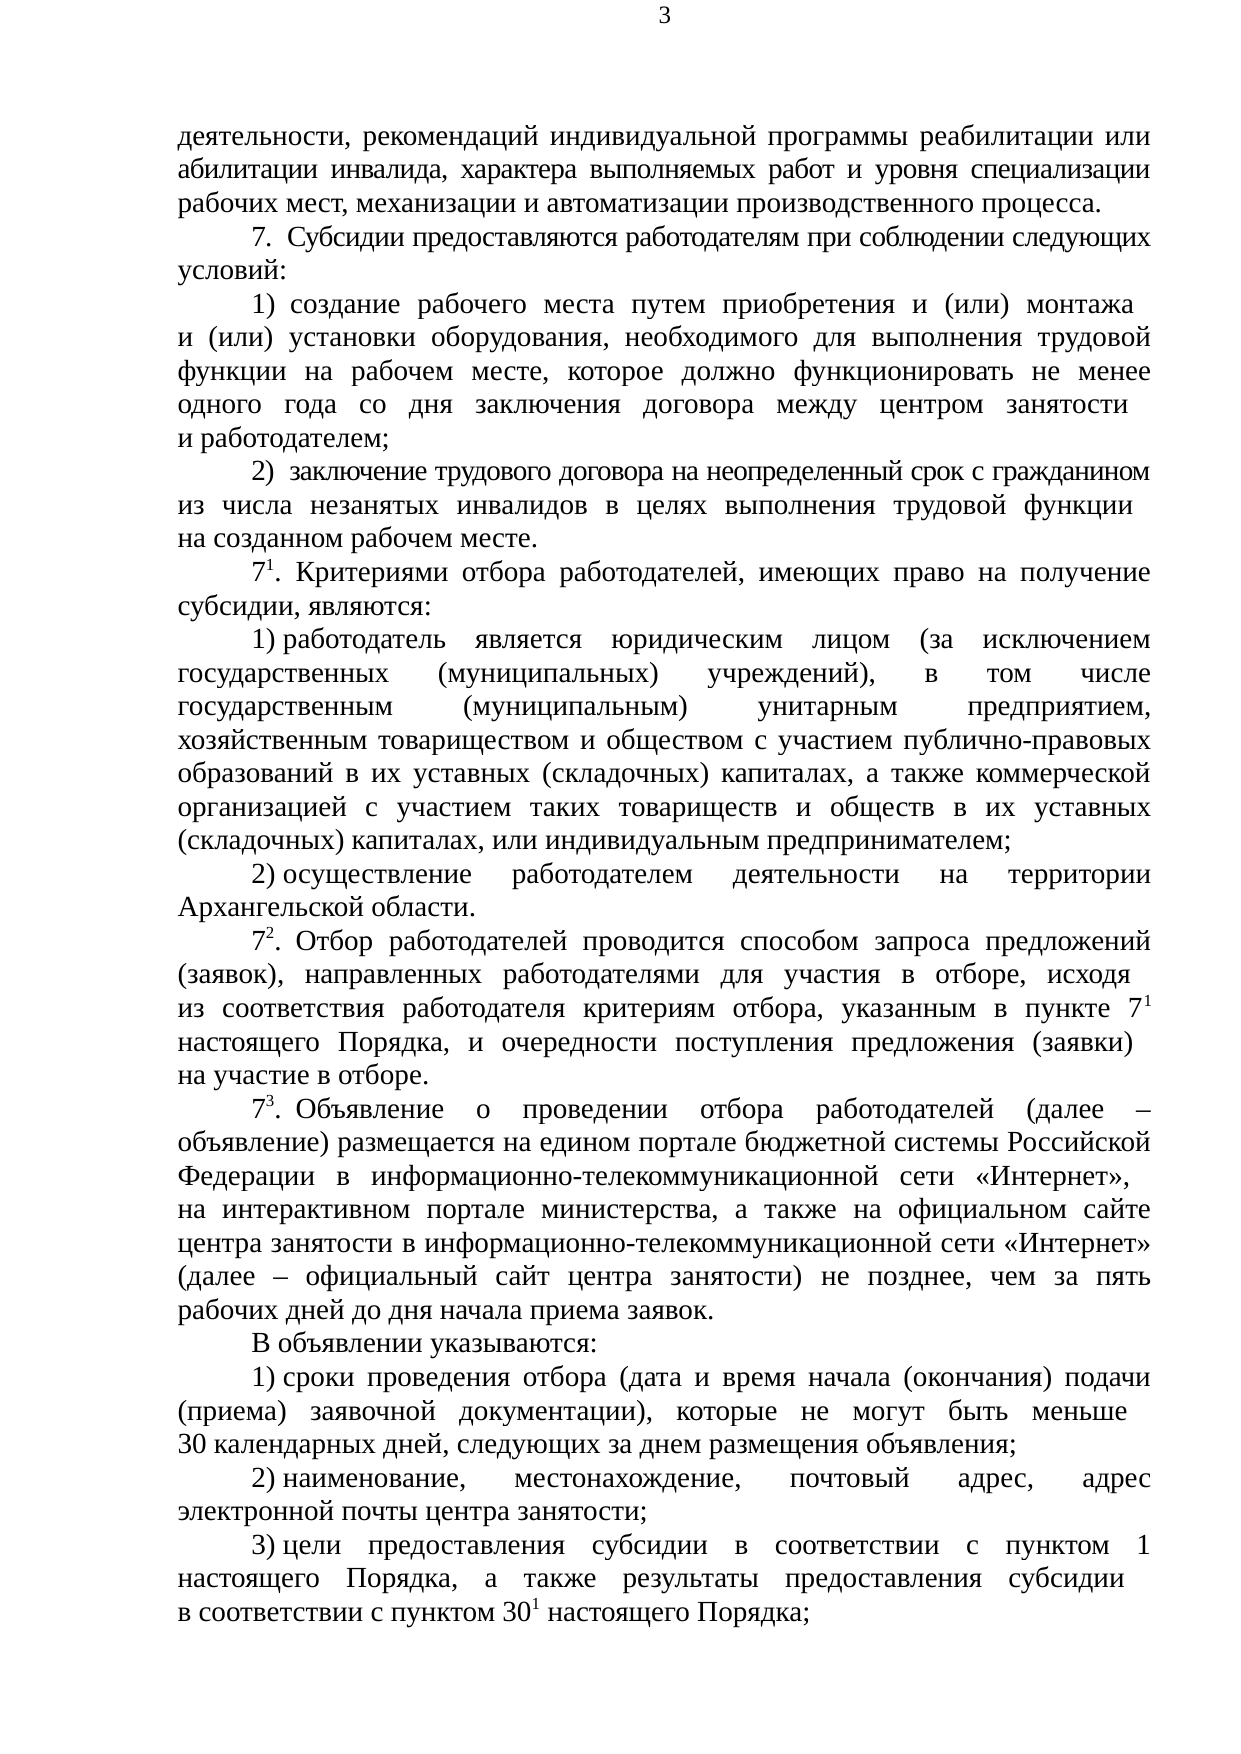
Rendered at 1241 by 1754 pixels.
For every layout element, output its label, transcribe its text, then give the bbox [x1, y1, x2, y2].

text 1) создание рабочего места путем приобретения и (или) монтажа и (или) установки оборудования, необходимого для выполнения трудовой функции на рабочем месте, которое должно функционировать не менее одного года со дня заключения договора между центром занятости и работодателем; [177, 286, 1152, 453]
text 1) работодатель является юридическим лицом (за исключением государственных (муниципальных) учреждений), в том числе государственным (муниципальным) унитарным предприятием, хозяйственным товариществом и обществом с участием публично-правовых образований в их уставных (складочных) капиталах, а также коммерческой организацией с участием таких товариществ и обществ в их уставных (складочных) капиталах, или индивидуальным предпринимателем; [177, 621, 1152, 856]
text 2) заключение трудового договора на неопределенный срок с гражданином из числа незанятых инвалидов в целях выполнения трудовой функции на созданном рабочем месте. [177, 453, 1152, 554]
text 1) сроки проведения отбора (дата и время начала (окончания) подачи (приема) заявочной документации), которые не могут быть меньше 30 календарных дней, следующих за днем размещения объявления; [177, 1359, 1152, 1460]
text 71. Критериями отбора работодателей, имеющих право на получение субсидии, являются: [177, 554, 1152, 621]
text 2) осуществление работодателем деятельности на территории Архангельской области. [177, 856, 1152, 923]
text В объявлении указываются: [177, 1326, 1152, 1359]
text 73. Объявление о проведении отбора работодателей (далее – объявление) размещается на едином портале бюджетной системы Российской Федерации в информационно-телекоммуникационной сети «Интернет», на интерактивном портале министерства, а также на официальном сайте центра занятости в информационно-телекоммуникационной сети «Интернет» (далее – официальный сайт центра занятости) не позднее, чем за пять рабочих дней до дня начала приема заявок. [177, 1091, 1152, 1326]
text деятельности, рекомендаций индивидуальной программы реабилитации или абилитации инвалида, характера выполняемых работ и уровня специализации рабочих мест, механизации и автоматизации производственного процесса. [177, 118, 1152, 219]
text 7. Субсидии предоставляются работодателям при соблюдении следующих условий: [177, 219, 1152, 286]
text 72. Отбор работодателей проводится способом запроса предложений (заявок), направленных работодателями для участия в отборе, исходя из соответствия работодателя критериям отбора, указанным в пункте 71 настоящего Порядка, и очередности поступления предложения (заявки) на участие в отборе. [177, 923, 1152, 1091]
text 3) цели предоставления субсидии в соответствии с пунктом 1 настоящего Порядка, а также результаты предоставления субсидии в соответствии с пунктом 301 настоящего Порядка; [177, 1527, 1152, 1627]
text 2) наименование, местонахождение, почтовый адрес, адрес электронной почты центра занятости; [177, 1460, 1152, 1527]
